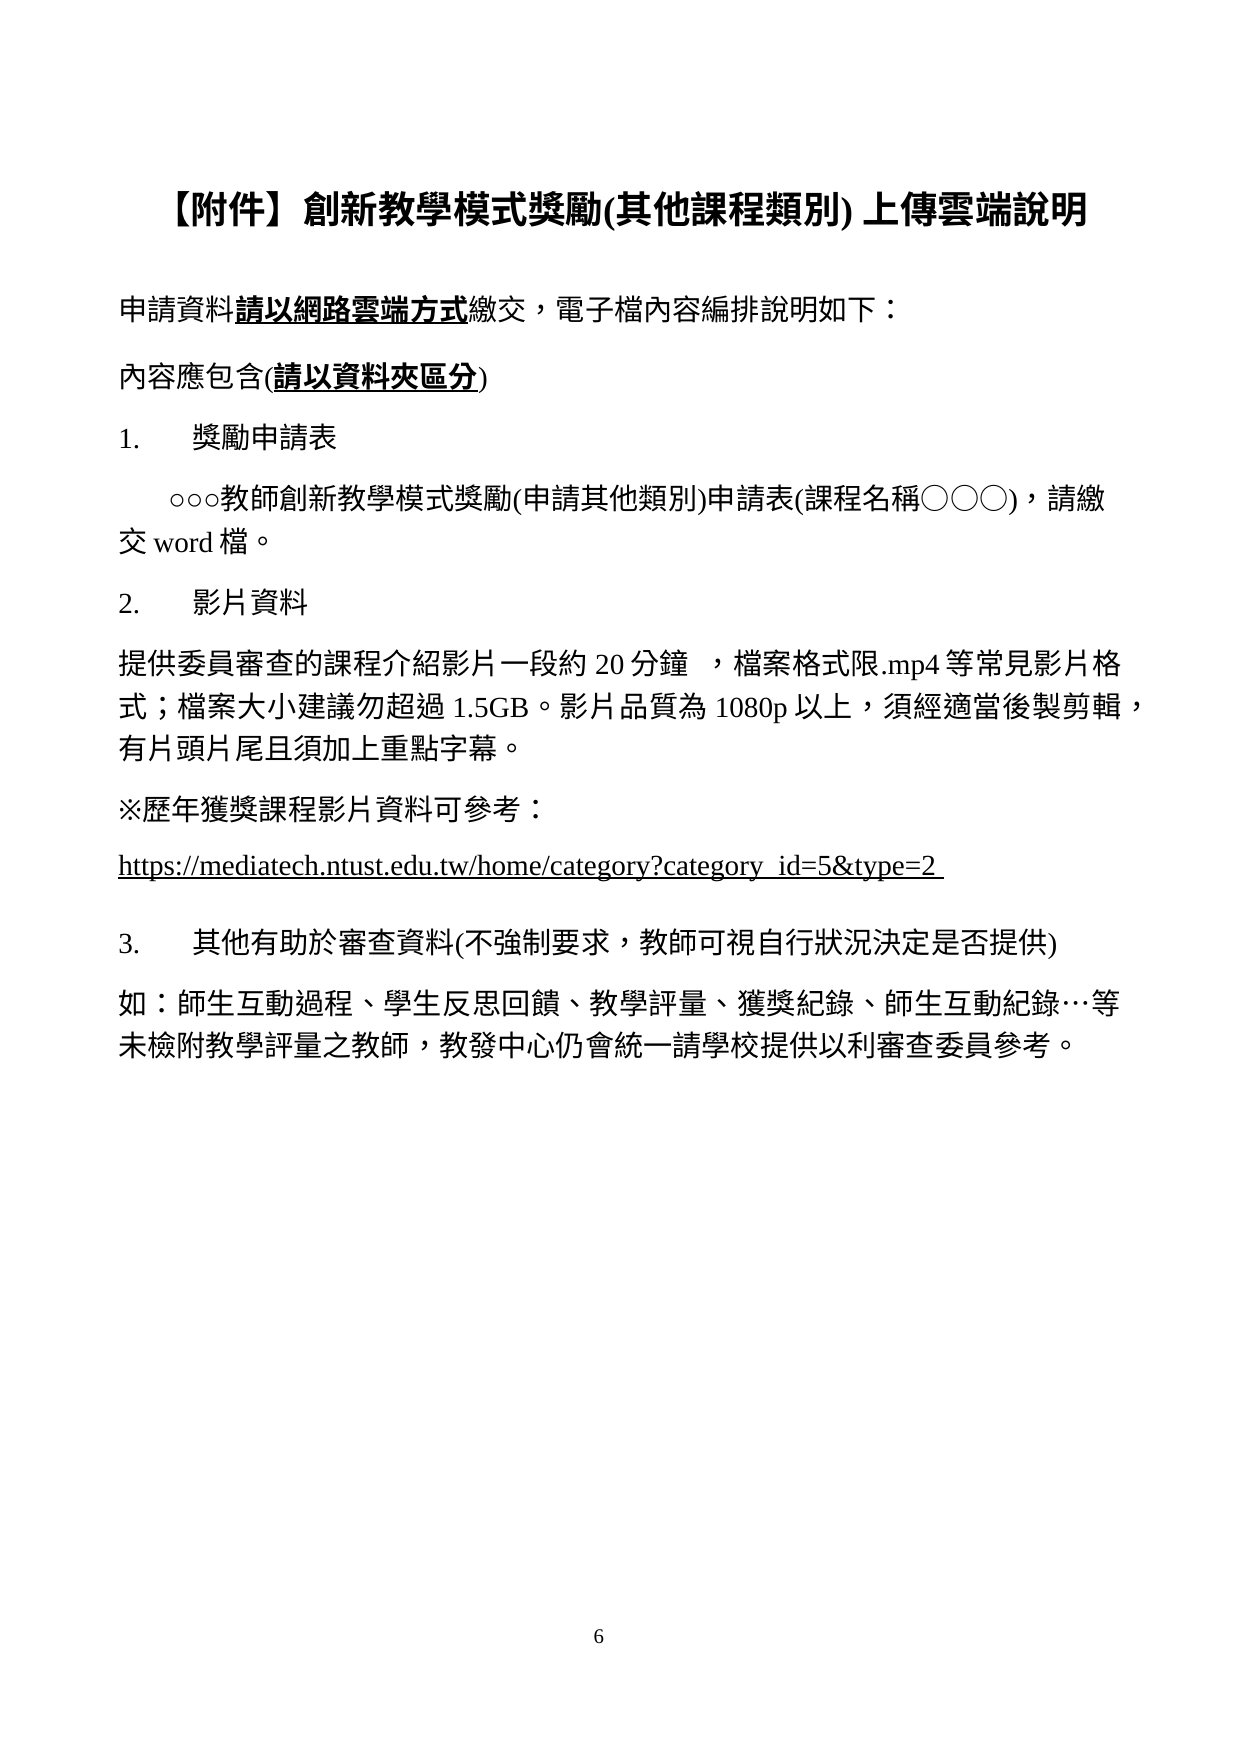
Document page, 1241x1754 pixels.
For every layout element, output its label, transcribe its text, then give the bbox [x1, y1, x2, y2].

text ※歷年獲獎課程影片資料可參考： [118, 787, 1122, 829]
text 內容應包含(請以資料夾區分) [118, 353, 1122, 396]
text 申請資料請以網路雲端方式繳交，電子檔內容編排說明如下： [118, 286, 1122, 328]
text 如：師生互動過程、學生反思回饋、教學評量、獲獎紀錄、師生互動紀錄…等。未檢附教學評量之教師，教發中心仍會統一請學校提供以利審查委員參考。 [118, 981, 1122, 1065]
list 獎勵申請表 [118, 415, 1122, 457]
text 【附件】創新教學模式獎勵(其他課程類別) 上傳雲端說明 [118, 165, 1122, 228]
list 其他有助於審查資料(不強制要求，教師可視自行狀況決定是否提供) [118, 919, 1122, 962]
text https://mediatech.ntust.edu.tw/home/category?category_id=5&type=2 [118, 848, 1122, 881]
text 提供委員審查的課程介紹影片一段約20分鐘 ，檔案格式限.mp4等常見影片格式；檔案大小建議勿超過1.5GB。影片品質為1080p以上，須經適當後製剪輯，有片頭片尾且須加上重點字幕。 [118, 641, 1122, 768]
text ○○○教師創新教學模式獎勵(申請其他類別)申請表(課程名稱○○○)，請繳交word檔。 [118, 476, 1122, 561]
list 影片資料 [118, 579, 1122, 622]
